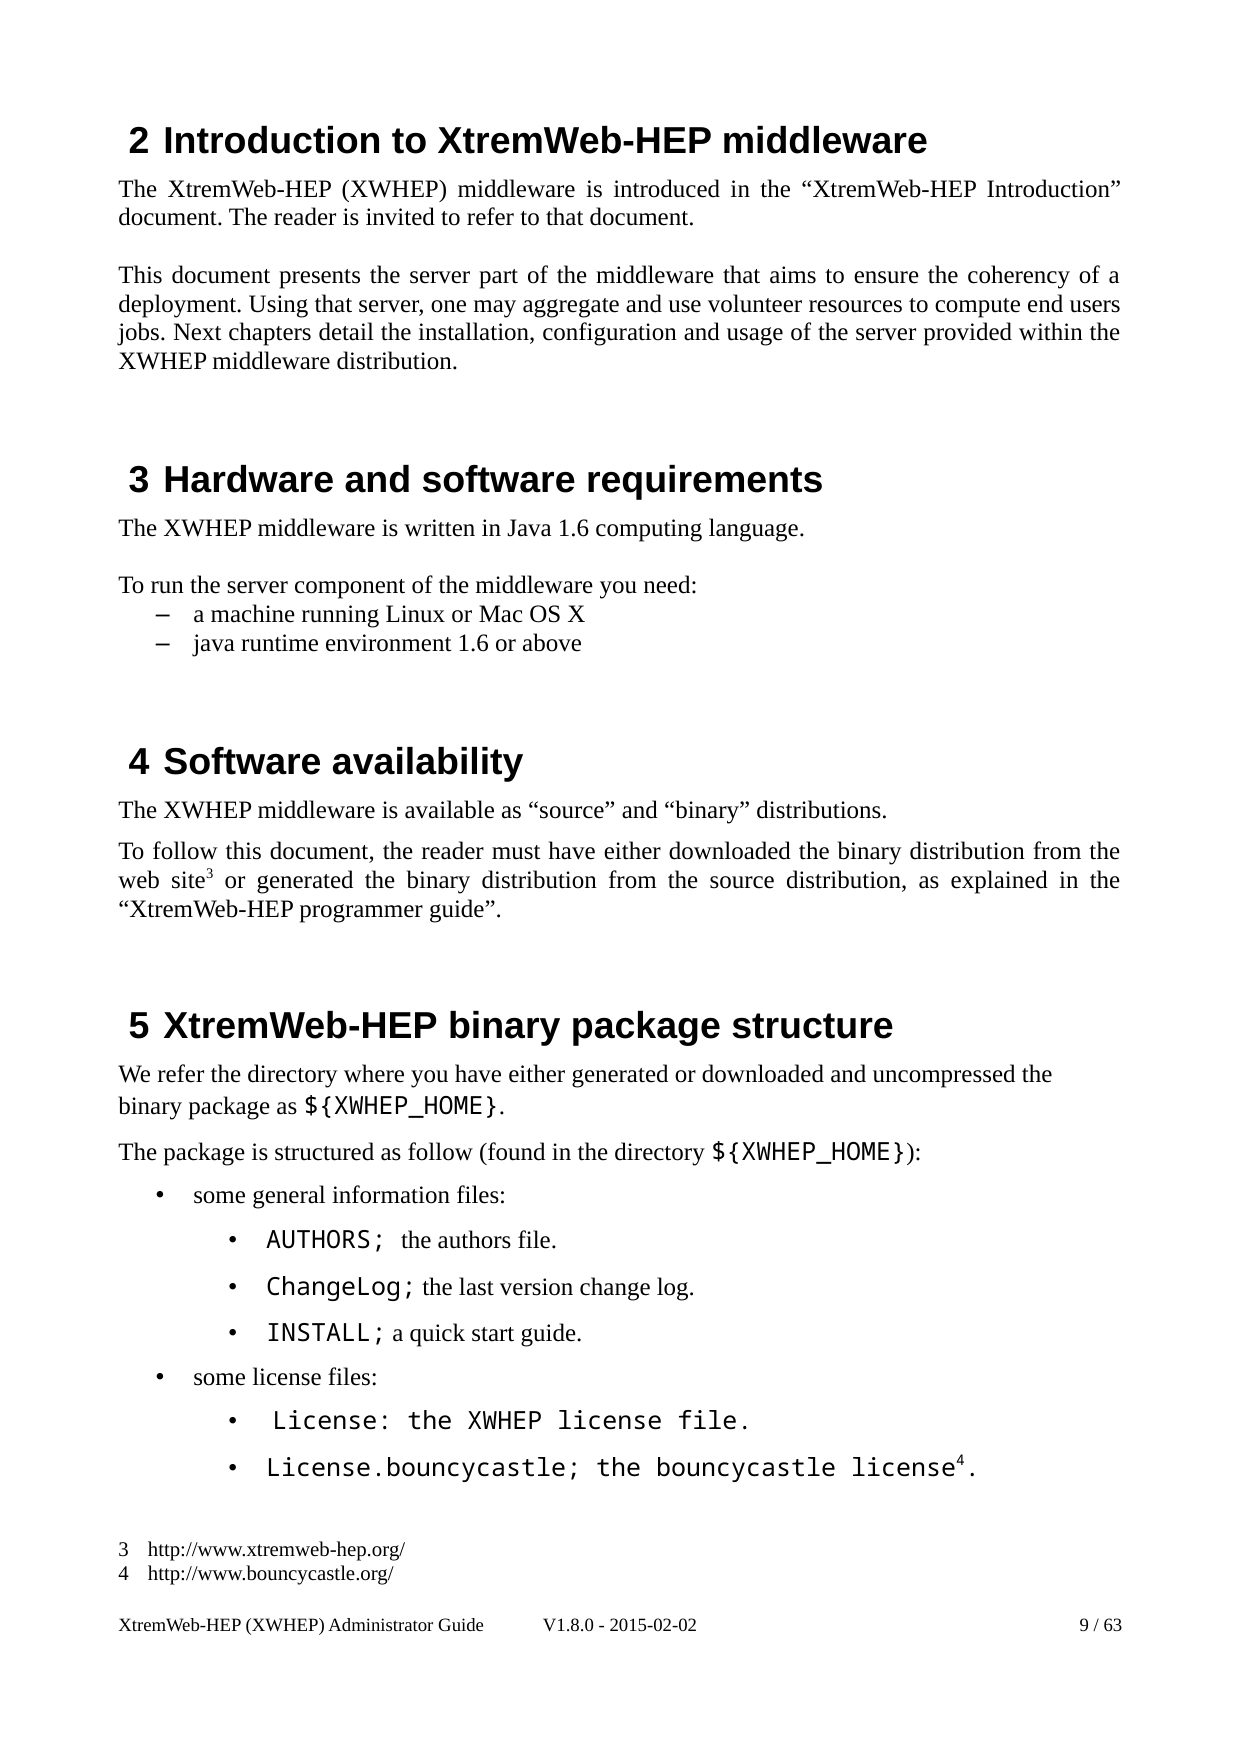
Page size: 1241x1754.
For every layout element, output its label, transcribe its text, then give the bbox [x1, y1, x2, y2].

text The XtremWeb-HEP (XWHEP) middleware is introduced in the “XtremWeb-HEP Introduction” document. The reader is invited to refer to that document. [118, 174, 1122, 231]
text http://www.xtremweb-hep.org/ [118, 1537, 1122, 1561]
list java runtime environment 1.6 or above [156, 628, 1122, 657]
text To run the server component of the middleware you need: [118, 571, 1122, 599]
text The XWHEP middleware is available as “source” and “binary” distributions. [118, 795, 1122, 824]
text We refer the directory where you have either generated or downloaded and uncompressed the binary package as ${XWHEP_HOME}. [118, 1059, 1122, 1122]
text This document presents the server part of the middleware that aims to ensure the coherency of a deployment. Using that server, one may aggregate and use volunteer resources to compute end users jobs. Next chapters detail the installation, configuration and usage of the server provided within the XWHEP middleware distribution. [118, 260, 1122, 375]
list http://www.bouncycastle.org/ [118, 1561, 1122, 1585]
list AUTHORS; the authors file. [228, 1222, 1122, 1256]
subtitle XtremWeb-HEP binary package structure [118, 1003, 1122, 1046]
list License.bouncycastle; the bouncycastle license. [228, 1449, 1122, 1483]
text The package is structured as follow (found in the directory ${XWHEP_HOME}): [118, 1134, 1122, 1168]
text The XWHEP middleware is written in Java 1.6 computing language. [118, 513, 1122, 542]
text To follow this document, the reader must have either downloaded the binary distribution from the web site or generated the binary distribution from the source distribution, as explained in the “XtremWeb-HEP programmer guide”. [118, 836, 1122, 922]
subtitle Introduction to XtremWeb-HEP middleware [118, 118, 1122, 161]
subtitle Hardware and software requirements [118, 457, 1122, 501]
subtitle Software availability [118, 739, 1122, 782]
list INSTALL; a quick start guide. [228, 1315, 1122, 1349]
list License: the XWHEP license file. [228, 1403, 1122, 1437]
list some general information files: [156, 1181, 1122, 1209]
list some license files: [156, 1362, 1122, 1390]
list a machine running Linux or Mac OS X [156, 599, 1122, 628]
list ChangeLog; the last version change log. [228, 1268, 1122, 1302]
